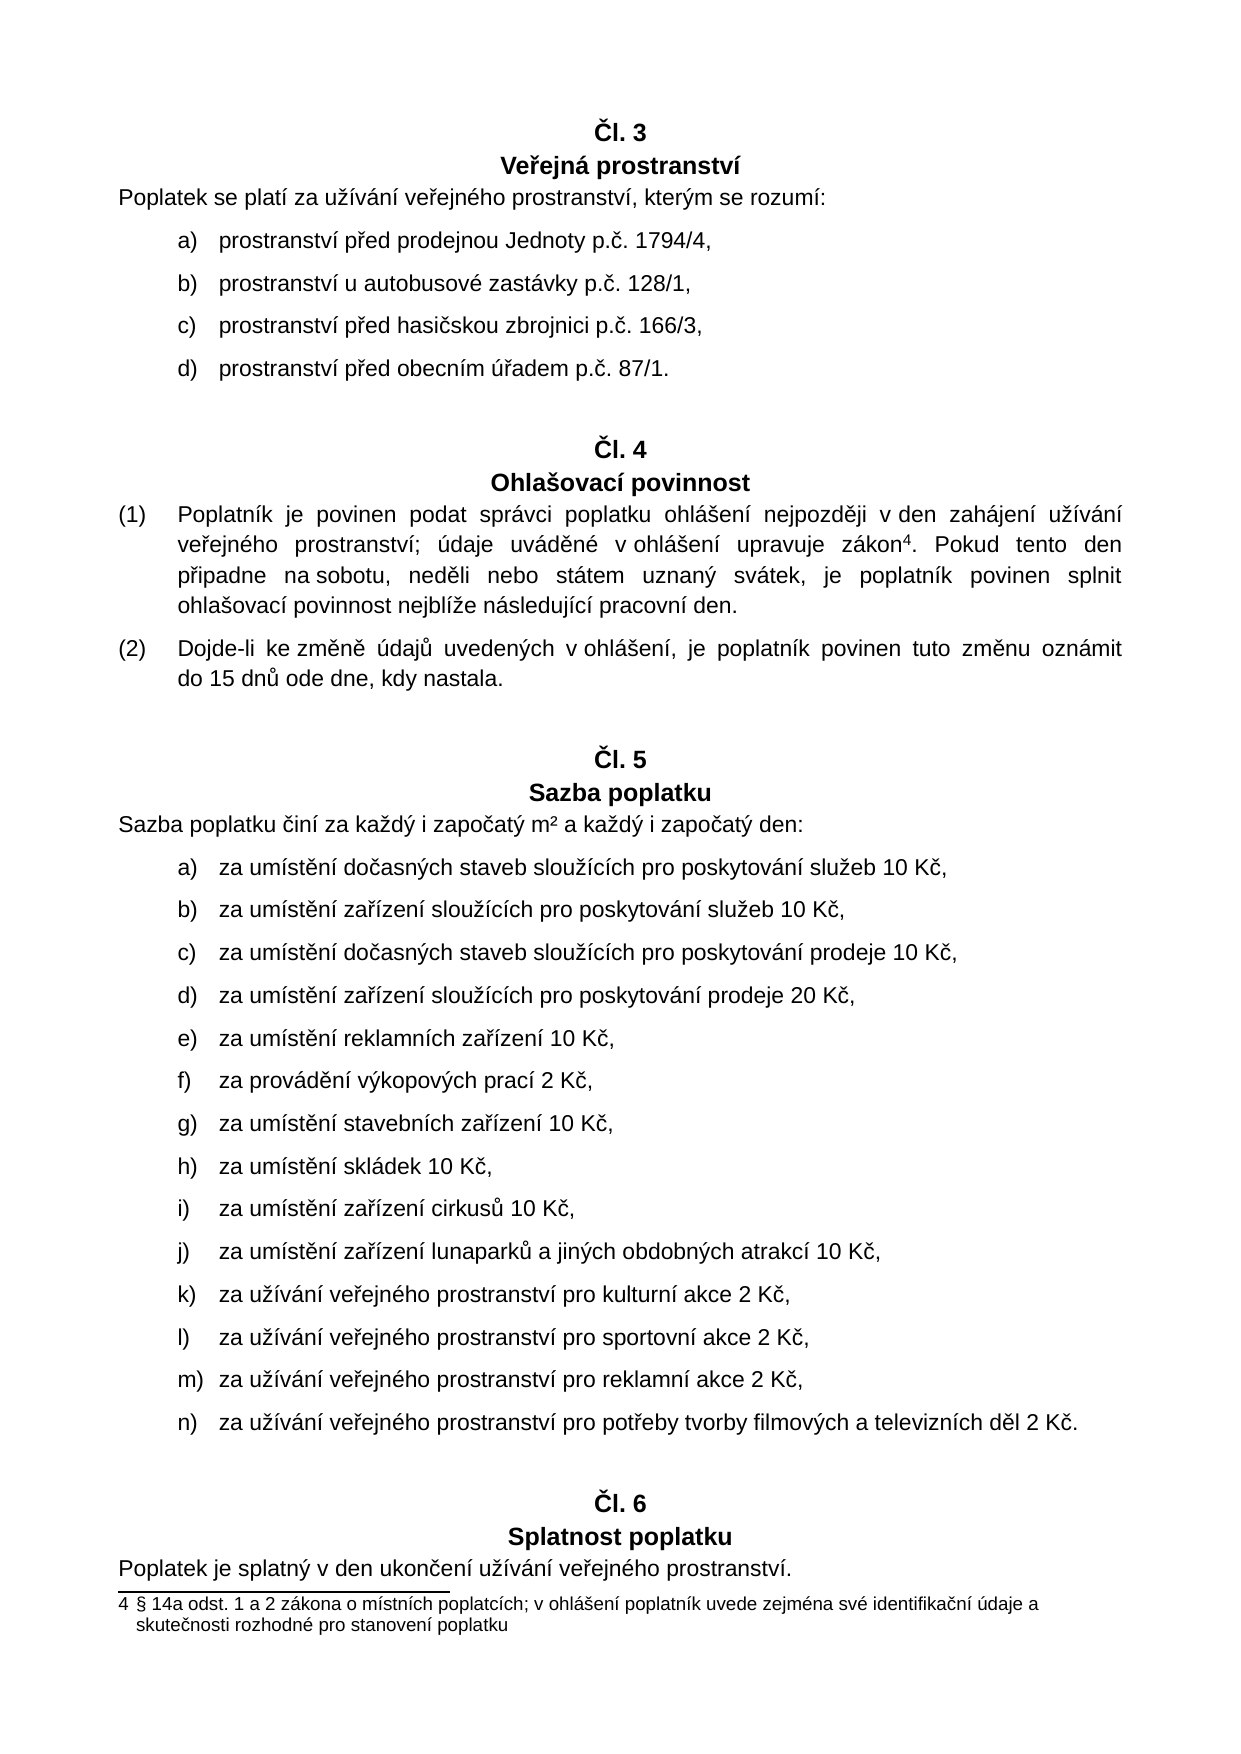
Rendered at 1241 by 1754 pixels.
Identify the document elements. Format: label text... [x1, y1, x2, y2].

list za umístění stavebních zařízení 10 Kč, [177, 1110, 1122, 1136]
list za užívání veřejného prostranství pro sportovní akce 2 Kč, [177, 1323, 1122, 1350]
list Dojde-li ke změně údajů uvedených v ohlášení, je poplatník povinen tuto změnu oznámit do 15 dnů ode dne, kdy nastala. [118, 634, 1122, 691]
subtitle Čl. 6 Splatnost poplatku [118, 1489, 1122, 1551]
subtitle Čl. 4 Ohlašovací povinnost [118, 435, 1122, 497]
text Sazba poplatku činí za každý i započatý m² a každý i započatý den: [118, 811, 1122, 837]
text Poplatek se platí za užívání veřejného prostranství, kterým se rozumí: [118, 184, 1122, 211]
list za užívání veřejného prostranství pro reklamní akce 2 Kč, [177, 1366, 1122, 1393]
list za užívání veřejného prostranství pro kulturní akce 2 Kč, [177, 1281, 1122, 1307]
list za umístění dočasných staveb sloužících pro poskytování prodeje 10 Kč, [177, 939, 1122, 966]
list za užívání veřejného prostranství pro potřeby tvorby filmových a televizních děl 2 Kč. [177, 1409, 1122, 1435]
list za umístění zařízení sloužících pro poskytování služeb 10 Kč, [177, 896, 1122, 923]
list za umístění zařízení lunaparků a jiných obdobných atrakcí 10 Kč, [177, 1238, 1122, 1264]
list prostranství u autobusové zastávky p.č. 128/1, [177, 269, 1122, 296]
text Poplatek je splatný v den ukončení užívání veřejného prostranství. [118, 1555, 1122, 1582]
list prostranství před obecním úřadem p.č. 87/1. [177, 355, 1122, 381]
list prostranství před prodejnou Jednoty p.č. 1794/4, [177, 227, 1122, 253]
list § 14a odst. 1 a 2 zákona o místních poplatcích; v ohlášení poplatník uvede zejména své identifikační údaje a skutečnosti rozhodné pro stanovení poplatku [118, 1592, 1122, 1635]
subtitle Čl. 5 Sazba poplatku [118, 745, 1122, 807]
list za provádění výkopových prací 2 Kč, [177, 1067, 1122, 1094]
list za umístění reklamních zařízení 10 Kč, [177, 1024, 1122, 1051]
list Poplatník je povinen podat správci poplatku ohlášení nejpozději v den zahájení užívání veřejného prostranství; údaje uváděné v ohlášení upravuje zákon. Pokud tento den připadne na sobotu, neděli nebo státem uznaný svátek, je poplatník povinen splnit ohlašovací povinnost nejblíže následující pracovní den. [118, 501, 1122, 618]
list za umístění skládek 10 Kč, [177, 1153, 1122, 1179]
list za umístění zařízení cirkusů 10 Kč, [177, 1195, 1122, 1222]
subtitle Čl. 3 Veřejná prostranství [118, 118, 1122, 180]
list za umístění dočasných staveb sloužících pro poskytování služeb 10 Kč, [177, 854, 1122, 880]
list za umístění zařízení sloužících pro poskytování prodeje 20 Kč, [177, 982, 1122, 1008]
list prostranství před hasičskou zbrojnici p.č. 166/3, [177, 312, 1122, 339]
